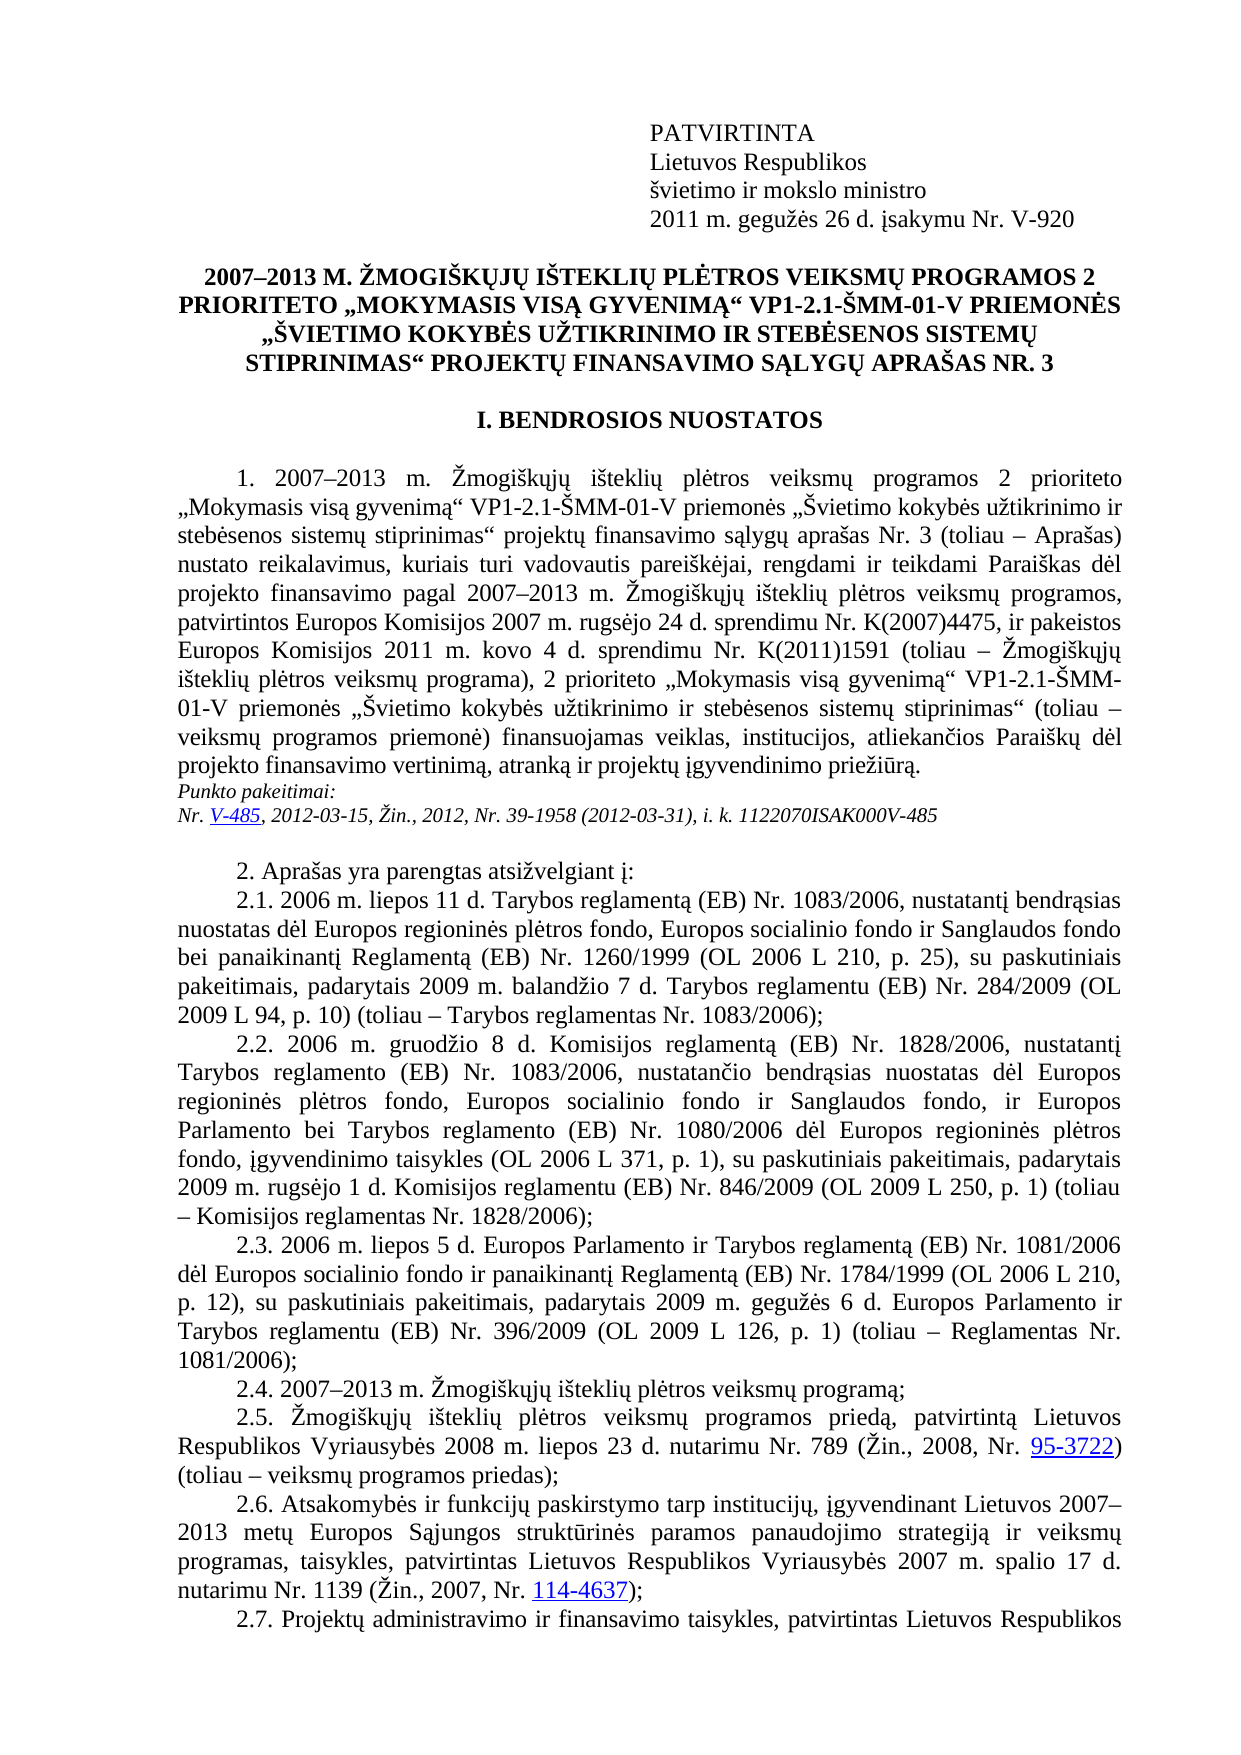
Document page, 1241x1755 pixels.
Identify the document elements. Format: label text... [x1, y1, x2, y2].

text 2.4. 2007–2013 m. Žmogiškųjų išteklių plėtros veiksmų programą; [177, 1374, 1122, 1402]
text 2.7. Projektų administravimo ir finansavimo taisykles, patvirtintas Lietuvos Respublikos [177, 1604, 1122, 1632]
text Punkto pakeitimai: [177, 779, 1122, 803]
text 2.2. 2006 m. gruodžio 8 d. Komisijos reglamentą (EB) Nr. 1828/2006, nustatantį Tarybos reglamento (EB) Nr. 1083/2006, nustatančio bendrąsias nuostatas dėl Europos regioninės plėtros fondo, Europos socialinio fondo ir Sanglaudos fondo, ir Europos Parlamento bei Tarybos reglamento (EB) Nr. 1080/2006 dėl Europos regioninės plėtros fondo, įgyvendinimo taisykles (OL 2006 L 371, p. 1), su paskutiniais pakeitimais, padarytais 2009 m. rugsėjo 1 d. Komisijos reglamentu (EB) Nr. 846/2009 (OL 2009 L 250, p. 1) (toliau – Komisijos reglamentas Nr. 1828/2006); [177, 1029, 1122, 1230]
text Lietuvos Respublikos [649, 147, 1122, 176]
text PATVIRTINTA [649, 118, 1122, 147]
text 2007–2013 m. ŽMOGIŠKŲJŲ IŠTEKLIŲ PLĖTROS VEIKSMŲ PROGRAMOS 2 PRIORITETO „MOKYMASIS VISĄ GYVENIMĄ“ VP1-2.1-ŠMM-01-V PRIEMONĖS „ŠVIETIMO KOKYBĖS UŽTIKRINIMO IR STEBĖSENOS SISTEMŲ STIPRINIMAS“ PROJEKTŲ FINANSAVIMO SĄLYGŲ APRAŠAS Nr. 3 [177, 262, 1122, 377]
text švietimo ir mokslo ministro [649, 176, 1122, 204]
text 2.1. 2006 m. liepos 11 d. Tarybos reglamentą (EB) Nr. 1083/2006, nustatantį bendrąsias nuostatas dėl Europos regioninės plėtros fondo, Europos socialinio fondo ir Sanglaudos fondo bei panaikinantį Reglamentą (EB) Nr. 1260/1999 (OL 2006 L 210, p. 25), su paskutiniais pakeitimais, padarytais 2009 m. balandžio 7 d. Tarybos reglamentu (EB) Nr. 284/2009 (OL 2009 L 94, p. 10) (toliau – Tarybos reglamentas Nr. 1083/2006); [177, 885, 1122, 1029]
text 2. Aprašas yra parengtas atsižvelgiant į: [177, 856, 1122, 885]
text 2.6. Atsakomybės ir funkcijų paskirstymo tarp institucijų, įgyvendinant Lietuvos 2007–2013 metų Europos Sąjungos struktūrinės paramos panaudojimo strategiją ir veiksmų programas, taisykles, patvirtintas Lietuvos Respublikos Vyriausybės 2007 m. spalio 17 d. nutarimu Nr. 1139 (Žin., 2007, Nr. 114-4637); [177, 1489, 1122, 1604]
text 2.5. Žmogiškųjų išteklių plėtros veiksmų programos priedą, patvirtintą Lietuvos Respublikos Vyriausybės 2008 m. liepos 23 d. nutarimu Nr. 789 (Žin., 2008, Nr. 95-3722) (toliau – veiksmų programos priedas); [177, 1402, 1122, 1489]
text I. BENDROSIOS NUOSTATOS [177, 406, 1122, 434]
text 1. 2007–2013 m. Žmogiškųjų išteklių plėtros veiksmų programos 2 prioriteto „Mokymasis visą gyvenimą“ VP1-2.1-ŠMM-01-V priemonės „Švietimo kokybės užtikrinimo ir stebėsenos sistemų stiprinimas“ projektų finansavimo sąlygų aprašas Nr. 3 (toliau – Aprašas) nustato reikalavimus, kuriais turi vadovautis pareiškėjai, rengdami ir teikdami Paraiškas dėl projekto finansavimo pagal 2007–2013 m. Žmogiškųjų išteklių plėtros veiksmų programos, patvirtintos Europos Komisijos 2007 m. rugsėjo 24 d. sprendimu Nr. K(2007)4475, ir pakeistos Europos Komisijos 2011 m. kovo 4 d. sprendimu Nr. K(2011)1591 (toliau – Žmogiškųjų išteklių plėtros veiksmų programa), 2 prioriteto „Mokymasis visą gyvenimą“ VP1-2.1-ŠMM-01-V priemonės „Švietimo kokybės užtikrinimo ir stebėsenos sistemų stiprinimas“ (toliau – veiksmų programos priemonė) finansuojamas veiklas, institucijos, atliekančios Paraiškų dėl projekto finansavimo vertinimą, atranką ir projektų įgyvendinimo priežiūrą. [177, 463, 1122, 779]
text 2.3. 2006 m. liepos 5 d. Europos Parlamento ir Tarybos reglamentą (EB) Nr. 1081/2006 dėl Europos socialinio fondo ir panaikinantį Reglamentą (EB) Nr. 1784/1999 (OL 2006 L 210, p. 12), su paskutiniais pakeitimais, padarytais 2009 m. gegužės 6 d. Europos Parlamento ir Tarybos reglamentu (EB) Nr. 396/2009 (OL 2009 L 126, p. 1) (toliau – Reglamentas Nr. 1081/2006); [177, 1230, 1122, 1374]
text Nr. V-485, 2012-03-15, Žin., 2012, Nr. 39-1958 (2012-03-31), i. k. 1122070ISAK000V-485 [177, 803, 1122, 827]
text 2011 m. gegužės 26 d. įsakymu Nr. V-920 [649, 204, 1122, 233]
